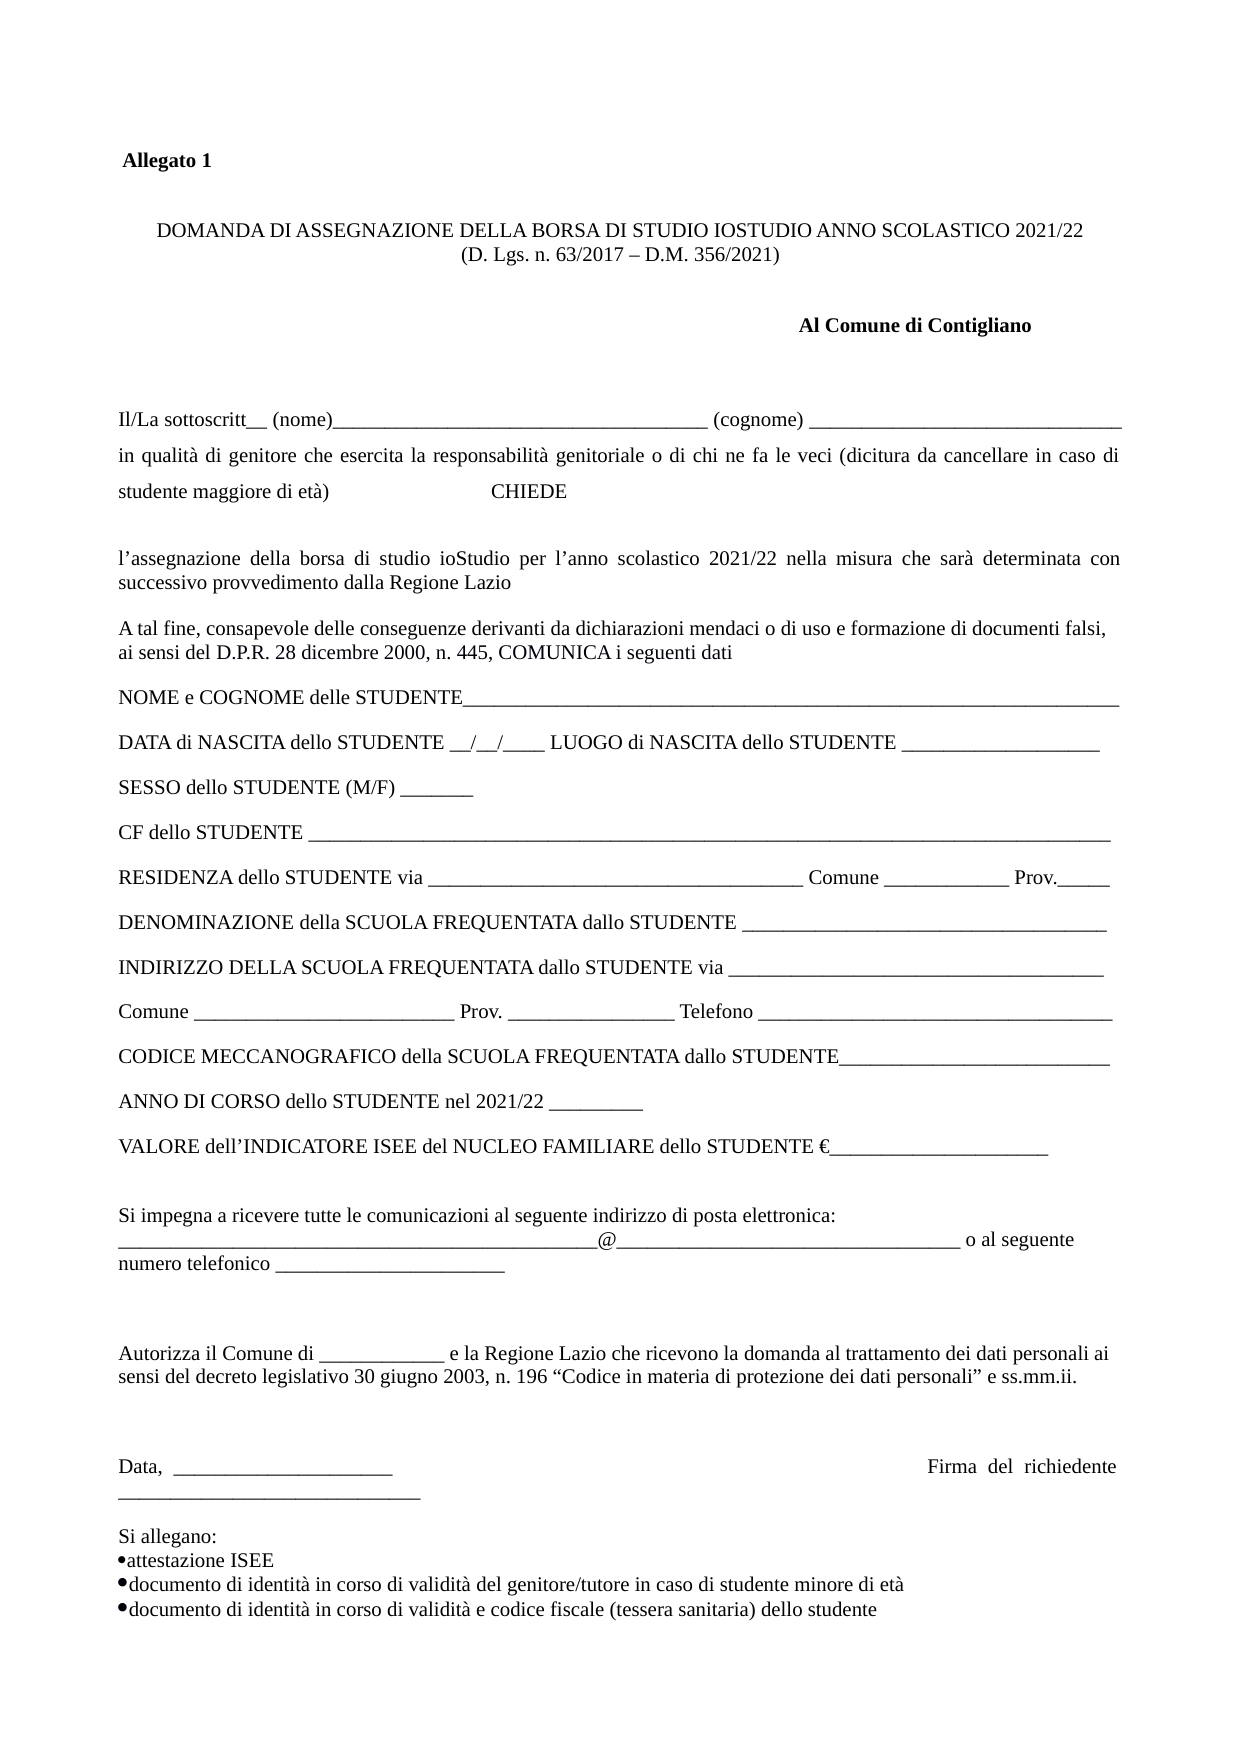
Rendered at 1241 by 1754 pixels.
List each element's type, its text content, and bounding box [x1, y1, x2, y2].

text l’assegnazione della borsa di studio ioStudio per l’anno scolastico 2021/22 nella misura che sarà determinata con successivo provvedimento dalla Regione Lazio [118, 546, 1122, 594]
list attestazione ISEE [118, 1548, 1122, 1572]
text CODICE MECCANOGRAFICO della SCUOLA FREQUENTATA dallo STUDENTE__________________________ [118, 1023, 1122, 1068]
text DOMANDA DI ASSEGNAZIONE DELLA BORSA DI STUDIO IOSTUDIO ANNO SCOLASTICO 2021/22 [118, 218, 1122, 242]
text Al Comune di Contigliano [118, 312, 1122, 337]
text A tal fine, consapevole delle conseguenze derivanti da dichiarazioni mendaci o di uso e formazione di documenti falsi, ai sensi del D.P.R. 28 dicembre 2000, n. 445, COMUNICA i seguenti dati [118, 616, 1122, 664]
text INDIRIZZO DELLA SCUOLA FREQUENTATA dallo STUDENTE via ____________________________________ Comune _________________________ Prov. ________________ Telefono __________________________________ [118, 934, 1122, 1023]
text DENOMINAZIONE della SCUOLA FREQUENTATA dallo STUDENTE ___________________________________ [118, 889, 1122, 934]
text ANNO DI CORSO dello STUDENTE nel 2021/22 _________ [118, 1068, 1122, 1113]
text NOME e COGNOME delle STUDENTE_______________________________________________________________ [118, 664, 1122, 709]
text (D. Lgs. n. 63/2017 – D.M. 356/2021) [118, 242, 1122, 266]
text RESIDENZA dello STUDENTE via ____________________________________ Comune ____________ Prov._____ [118, 844, 1122, 889]
text Si impegna a ricevere tutte le comunicazioni al seguente indirizzo di posta elettronica: ______________________________________________@_________________________________ o al seguente numero telefonico ______________________ [118, 1203, 1122, 1275]
text Allegato 1 [118, 148, 1122, 172]
text Data, _____________________ Firma del richiedente _____________________________ [118, 1454, 1122, 1502]
text VALORE dell’INDICATORE ISEE del NUCLEO FAMILIARE dello STUDENTE €_____________________ [118, 1113, 1060, 1158]
text CF dello STUDENTE _____________________________________________________________________________ [118, 799, 1122, 844]
text Autorizza il Comune di ____________ e la Regione Lazio che ricevono la domanda al trattamento dei dati personali ai sensi del decreto legislativo 30 giugno 2003, n. 196 “Codice in materia di protezione dei dati personali” e ss.mm.ii. [118, 1340, 1122, 1388]
text Si allegano: [118, 1524, 1122, 1548]
list documento di identità in corso di validità e codice fiscale (tessera sanitaria) dello studente [118, 1597, 1122, 1622]
text DATA di NASCITA dello STUDENTE __/__/____ LUOGO di NASCITA dello STUDENTE ___________________ SESSO dello STUDENTE (M/F) _______ [118, 709, 1122, 799]
text Il/La sottoscritt__ (nome)____________________________________ (cognome) ______________________________ in qualità di genitore che esercita la responsabilità genitoriale o di chi ne fa le veci (dicitura da cancellare in caso di studente maggiore di età) CHIEDE [118, 407, 1122, 503]
list documento di identità in corso di validità del genitore/tutore in caso di studente minore di età [118, 1572, 1122, 1597]
